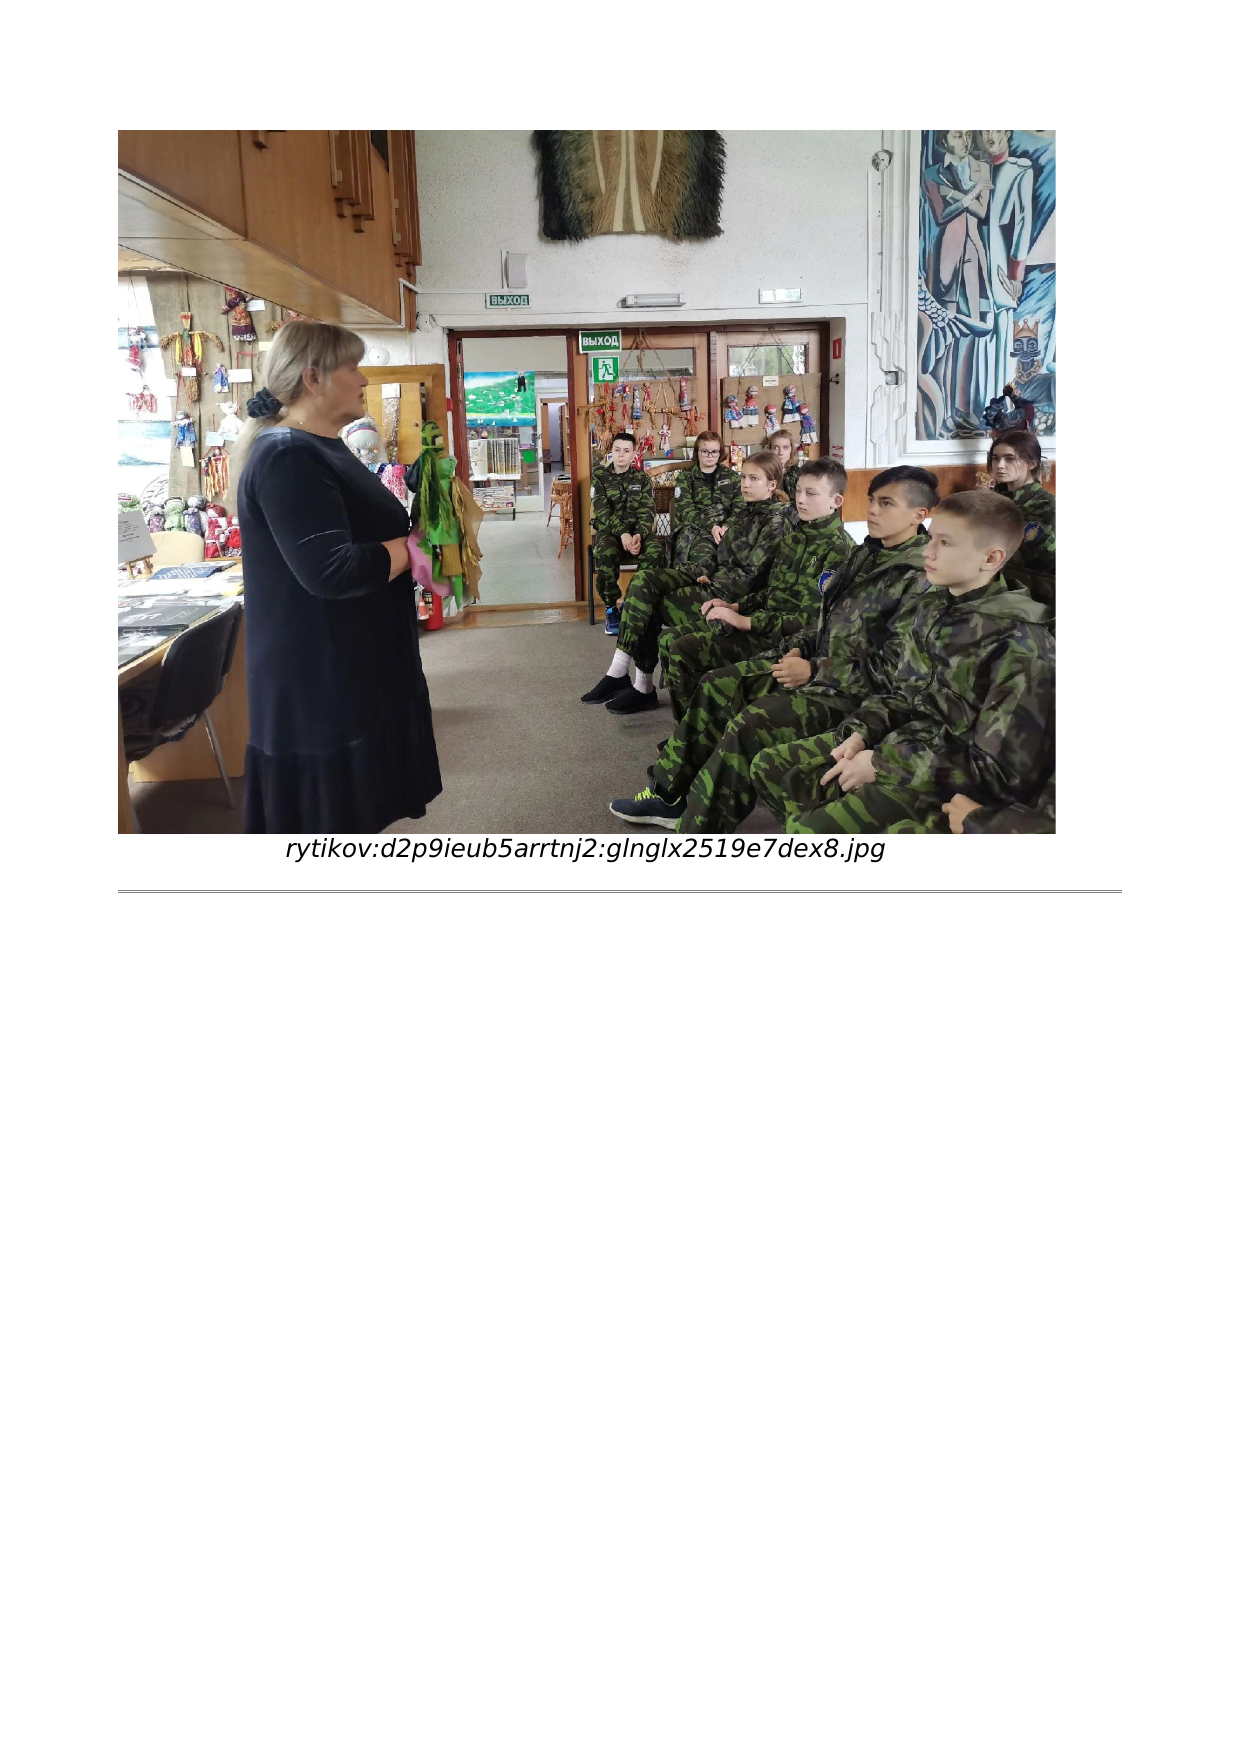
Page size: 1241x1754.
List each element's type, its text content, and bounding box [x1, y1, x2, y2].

text rytikov:d2p9ieub5arrtnj2:glnglx2519e7dex8.jpg [118, 834, 1056, 863]
picture [118, 130, 1056, 834]
